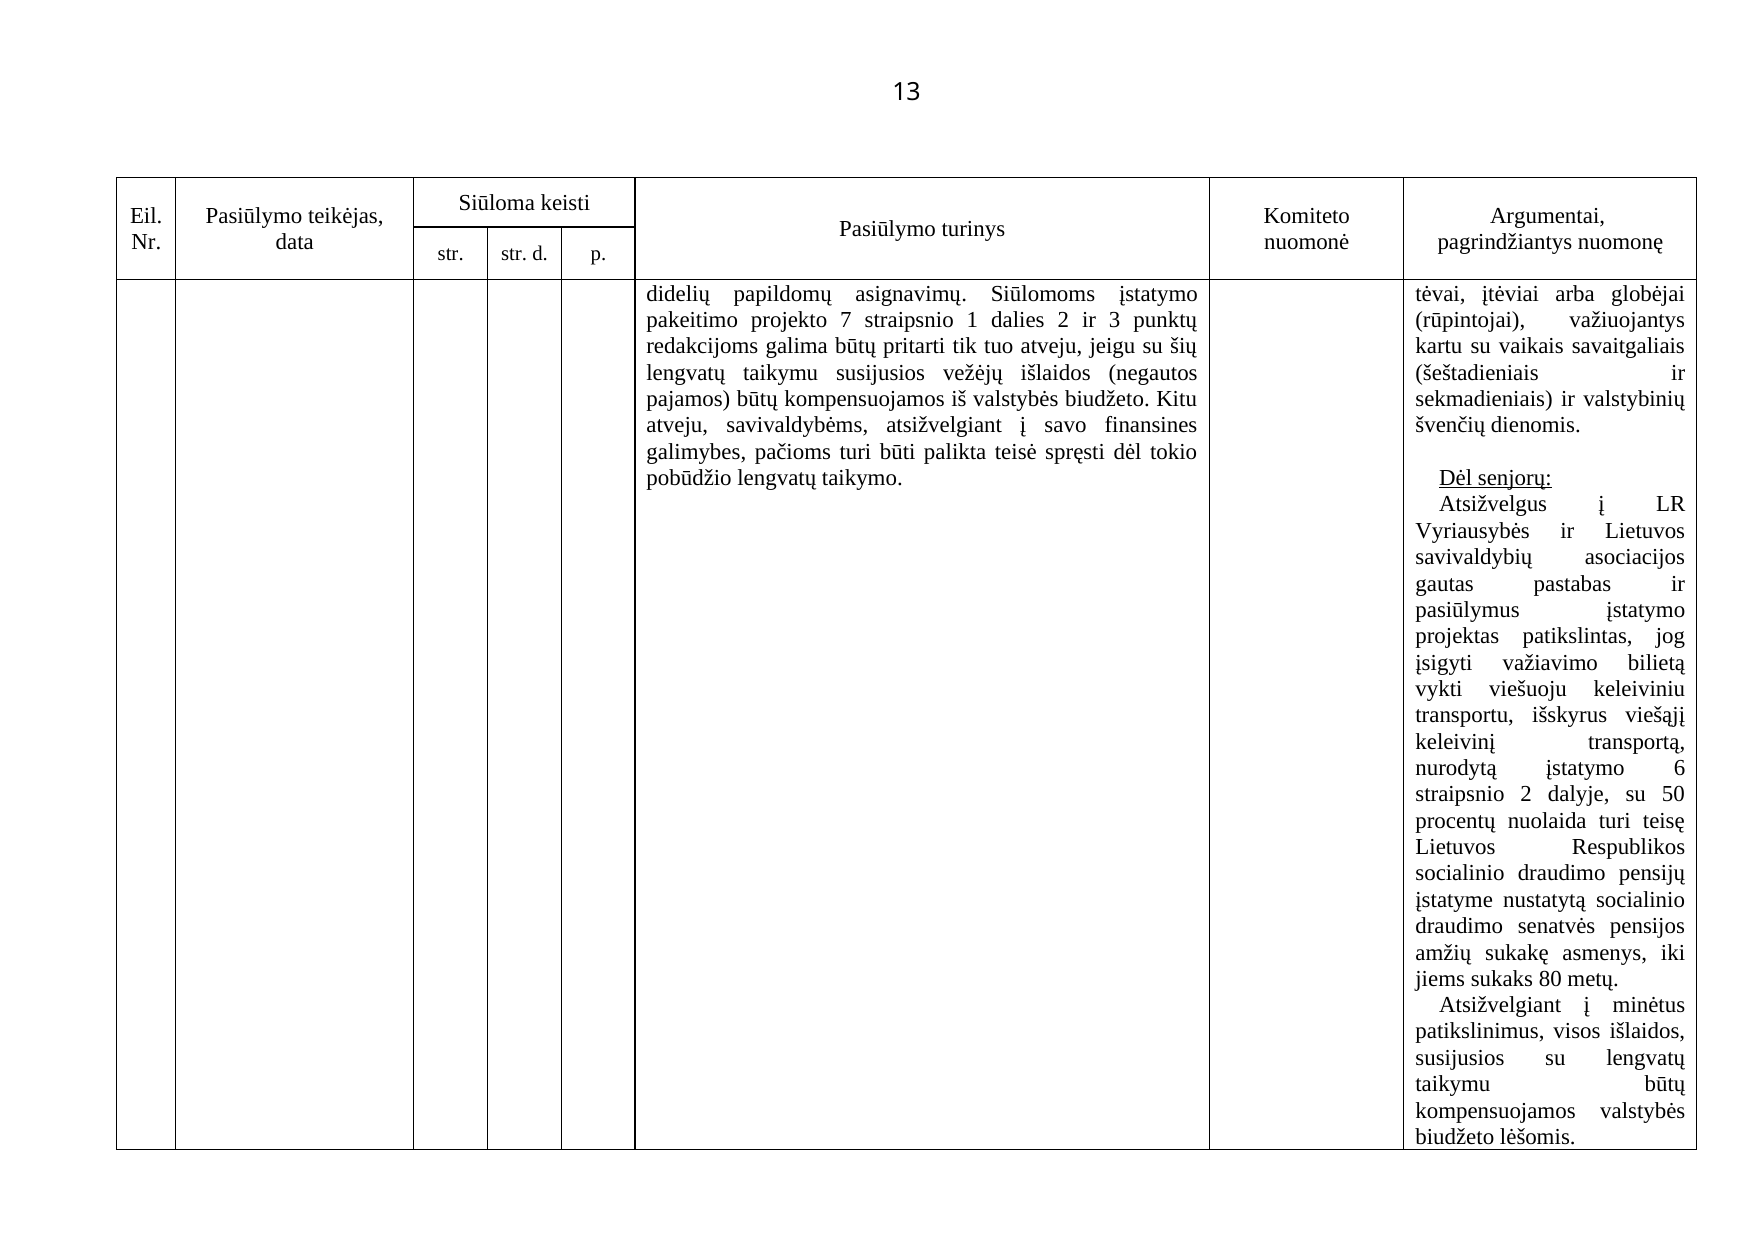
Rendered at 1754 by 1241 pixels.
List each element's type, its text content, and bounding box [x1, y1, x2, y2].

table_header Pasiūlymo teikėjas, data [176, 178, 413, 279]
table_cell str. d. [488, 228, 561, 279]
table_header Siūloma keisti [414, 178, 634, 226]
table_header Komiteto nuomonė [1210, 178, 1403, 279]
table_header Argumentai, pagrindžiantys nuomonę [1404, 178, 1696, 279]
table_header Pasiūlymo turinys [636, 178, 1209, 279]
table_cell str. [414, 228, 487, 279]
table_cell [176, 280, 413, 1149]
table_cell tėvai, įtėviai arba globėjai (rūpintojai), važiuojantys kartu su vaikais savaitgaliais (šeštadieniais ir sekmadieniais) ir valstybinių švenčių dienomis. Dėl senjorų: Atsižvelgus į LR Vyriausybės ir Lietuvos savivaldybių asociacijos gautas pastabas ir pasiūlymus įstatymo projektas patikslintas, jog įsigyti važiavimo bilietą vykti viešuoju keleiviniu transportu, išskyrus viešąjį keleivinį transportą, nurodytą įstatymo 6 straipsnio 2 dalyje, su 50 procentų nuolaida turi teisę Lietuvos Respublikos socialinio draudimo pensijų įstatyme nustatytą socialinio draudimo senatvės pensijos amžių sukakę asmenys, iki jiems sukaks 80 metų. Atsižvelgiant į minėtus patikslinimus, visos išlaidos, susijusios su lengvatų taikymu būtų kompensuojamos valstybės biudžeto lėšomis. [1404, 280, 1696, 1149]
table_cell [414, 280, 487, 1149]
table_cell didelių papildomų asignavimų. Siūlomoms įstatymo pakeitimo projekto 7 straipsnio 1 dalies 2 ir 3 punktų redakcijoms galima būtų pritarti tik tuo atveju, jeigu su šių lengvatų taikymu susijusios vežėjų išlaidos (negautos pajamos) būtų kompensuojamos iš valstybės biudžeto. Kitu atveju, savivaldybėms, atsižvelgiant į savo finansines galimybes, pačioms turi būti palikta teisė spręsti dėl tokio pobūdžio lengvatų taikymo. [636, 280, 1209, 1149]
table_cell [1210, 280, 1403, 1149]
table_cell [117, 280, 175, 1149]
table_header Eil. Nr. [117, 178, 175, 279]
table_cell [488, 280, 561, 1149]
table_cell p. [562, 228, 634, 279]
table_cell [562, 280, 634, 1149]
